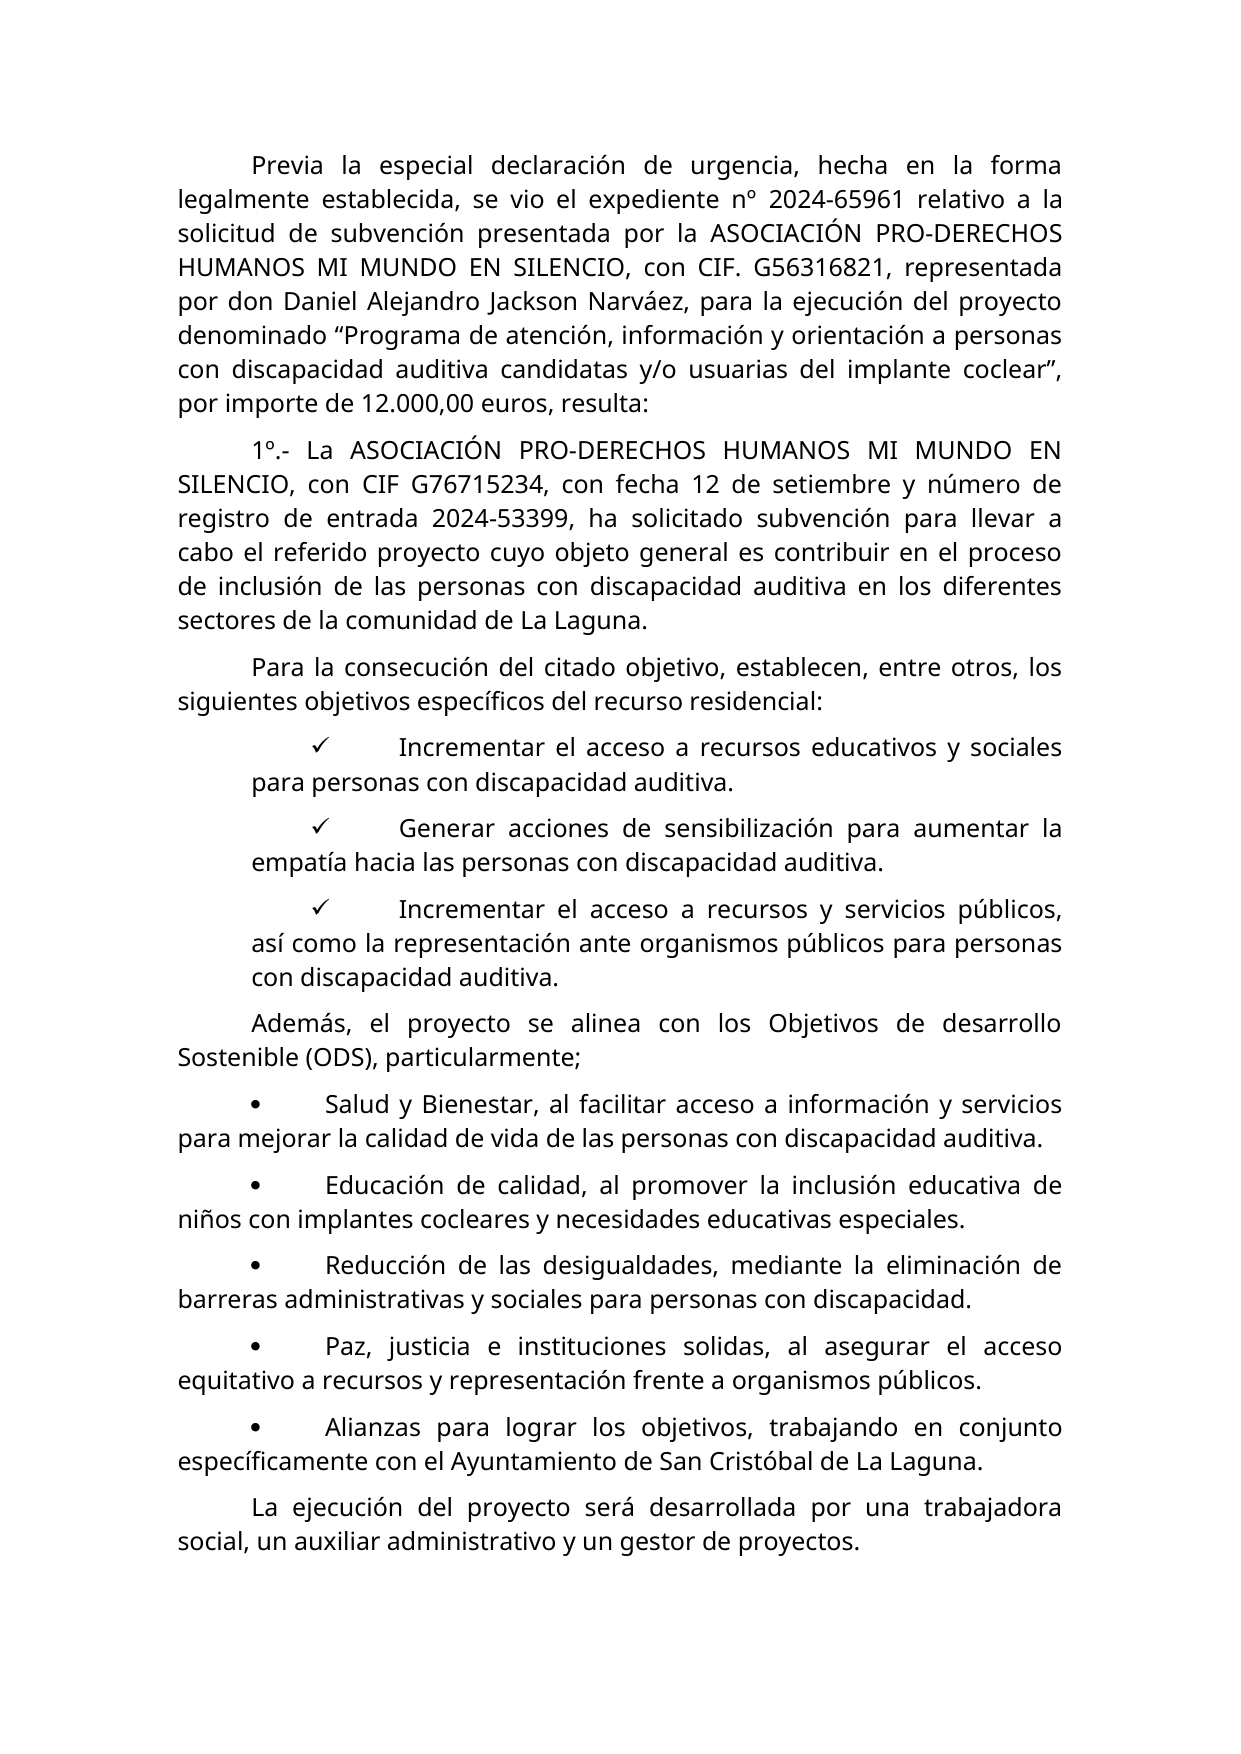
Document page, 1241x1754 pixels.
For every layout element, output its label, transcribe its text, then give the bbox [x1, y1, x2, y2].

text Para la consecución del citado objetivo, establecen, entre otros, los siguientes objetivos específicos del recurso residencial: [177, 649, 1063, 718]
list Alianzas para lograr los objetivos, trabajando en conjunto específicamente con el Ayuntamiento de San Cristóbal de La Laguna. [177, 1409, 1063, 1477]
text La ejecución del proyecto será desarrollada por una trabajadora social, un auxiliar administrativo y un gestor de proyectos. [177, 1490, 1063, 1558]
list Generar acciones de sensibilización para aumentar la empatía hacia las personas con discapacidad auditiva. [251, 811, 1063, 879]
list Reducción de las desigualdades, mediante la eliminación de barreras administrativas y sociales para personas con discapacidad. [177, 1248, 1063, 1316]
text Además, el proyecto se alinea con los Objetivos de desarrollo Sostenible (ODS), particularmente; [177, 1006, 1063, 1074]
text 1º.- La ASOCIACIÓN PRO-DERECHOS HUMANOS MI MUNDO EN SILENCIO, con CIF G76715234, con fecha 12 de setiembre y número de registro de entrada 2024-53399, ha solicitado subvención para llevar a cabo el referido proyecto cuyo objeto general es contribuir en el proceso de inclusión de las personas con discapacidad auditiva en los diferentes sectores de la comunidad de La Laguna. [177, 433, 1063, 637]
list Salud y Bienestar, al facilitar acceso a información y servicios para mejorar la calidad de vida de las personas con discapacidad auditiva. [177, 1087, 1063, 1155]
list Educación de calidad, al promover la inclusión educativa de niños con implantes cocleares y necesidades educativas especiales. [177, 1167, 1063, 1235]
list Incrementar el acceso a recursos y servicios públicos, así como la representación ante organismos públicos para personas con discapacidad auditiva. [251, 891, 1063, 993]
list Incrementar el acceso a recursos educativos y sociales para personas con discapacidad auditiva. [251, 730, 1063, 798]
text Previa la especial declaración de urgencia, hecha en la forma legalmente establecida, se vio el expediente nº 2024-65961 relativo a la solicitud de subvención presentada por la ASOCIACIÓN PRO-DERECHOS HUMANOS MI MUNDO EN SILENCIO, con CIF. G56316821, representada por don Daniel Alejandro Jackson Narváez, para la ejecución del proyecto denominado “Programa de atención, información y orientación a personas con discapacidad auditiva candidatas y/o usuarias del implante coclear”, por importe de 12.000,00 euros, resulta: [177, 148, 1063, 420]
list Paz, justicia e instituciones solidas, al asegurar el acceso equitativo a recursos y representación frente a organismos públicos. [177, 1328, 1063, 1397]
